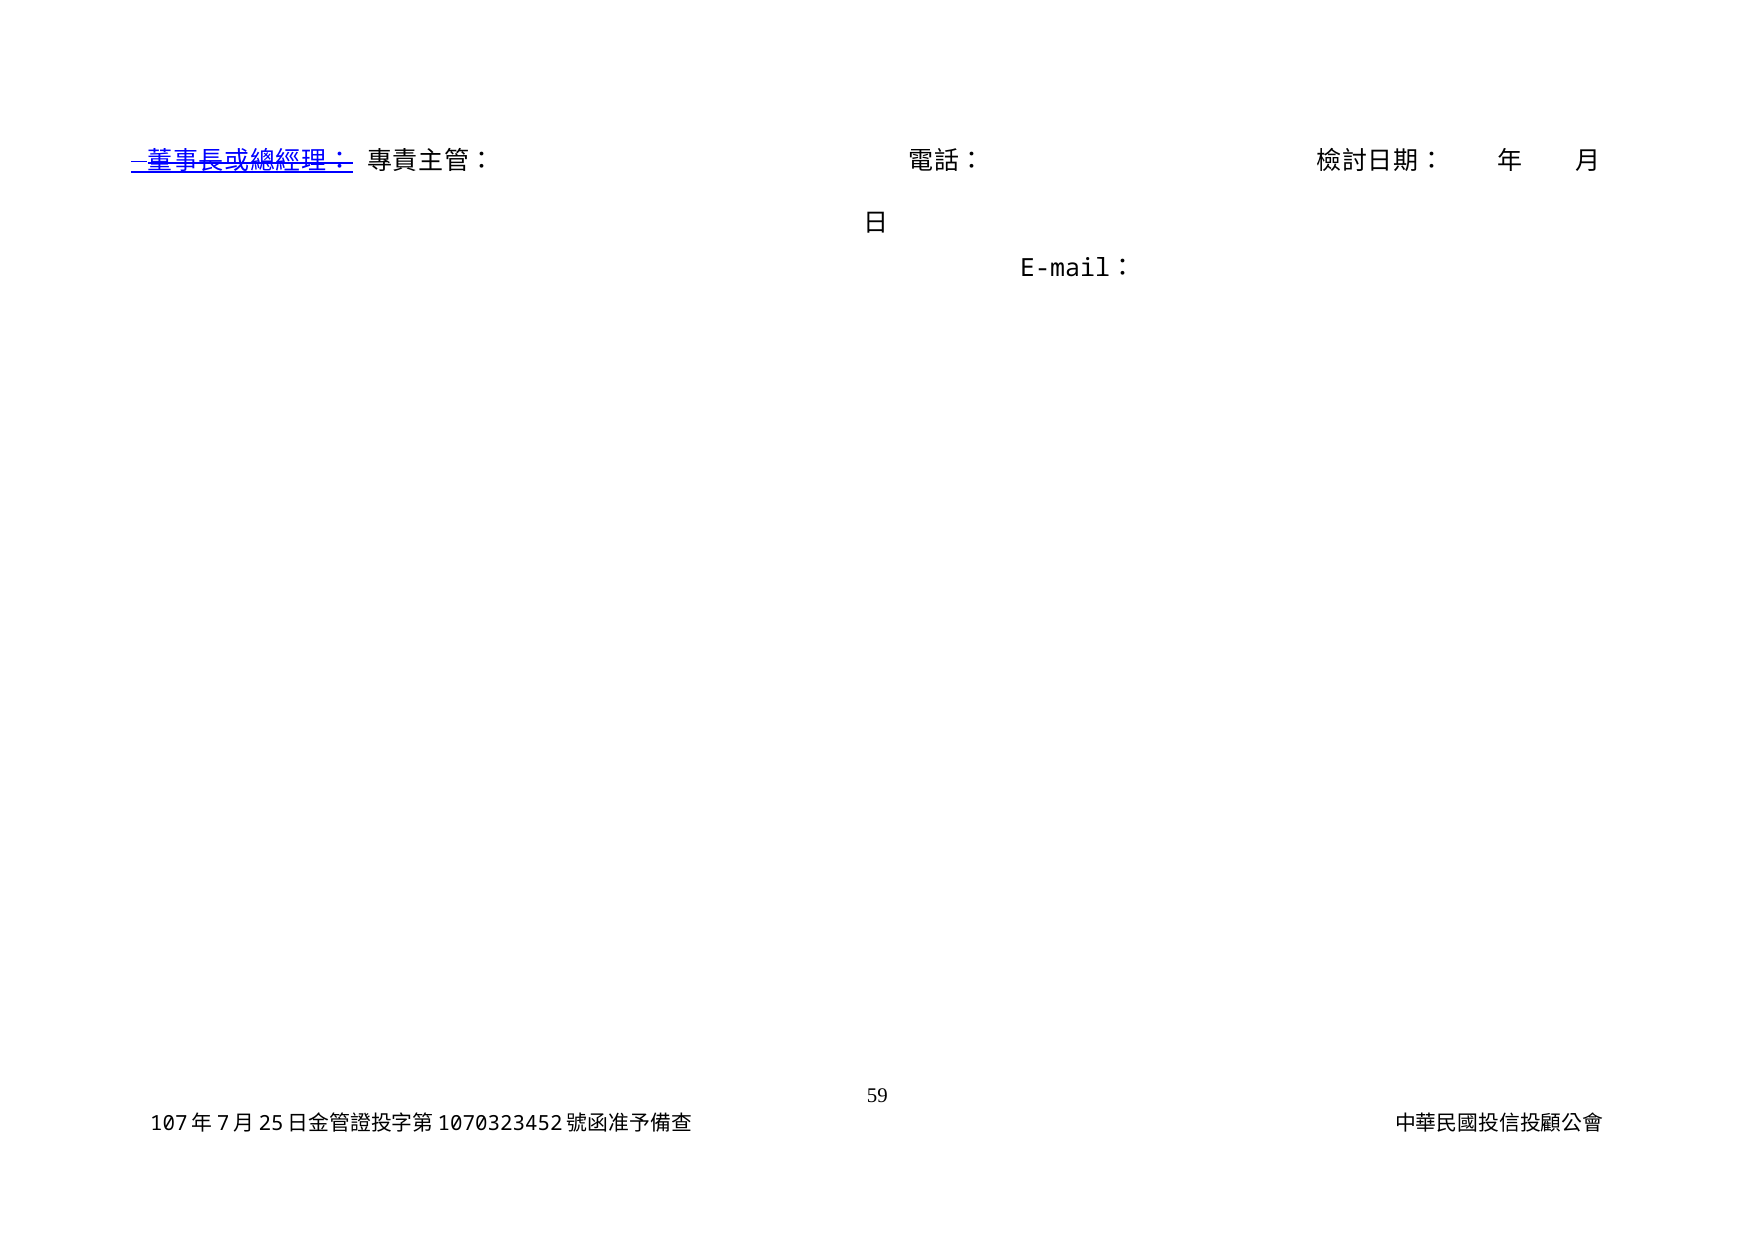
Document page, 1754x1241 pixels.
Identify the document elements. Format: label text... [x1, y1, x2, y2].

text 董事長或總經理： 專責主管： 電話： 檢討日期： 年 月 日 [115, 117, 1604, 242]
text E-mail： [150, 242, 1604, 286]
